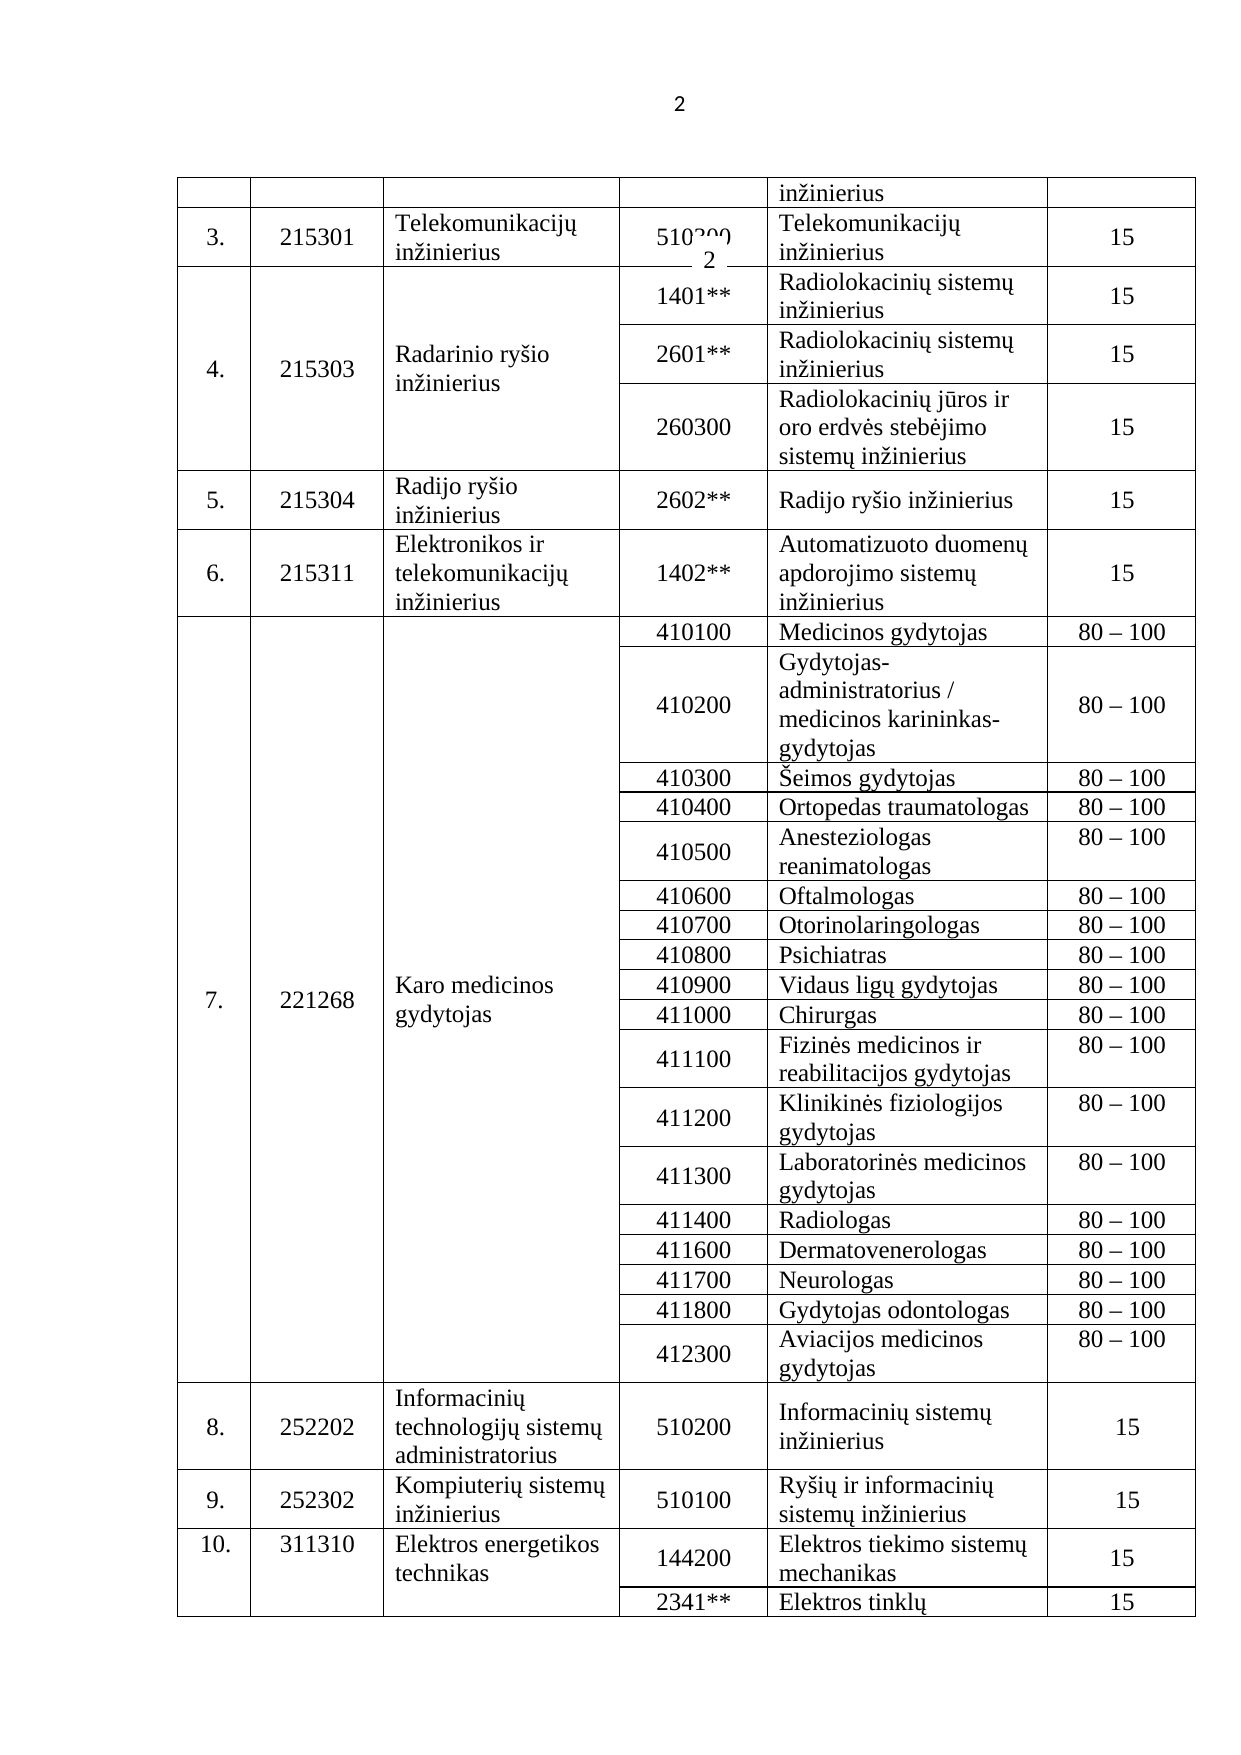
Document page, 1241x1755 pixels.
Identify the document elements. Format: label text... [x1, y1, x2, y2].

table_cell 410400 [620, 793, 767, 821]
table_cell 410900 [620, 970, 767, 999]
table_cell [178, 178, 250, 207]
table_cell 15 [1048, 1470, 1195, 1528]
table_cell Kompiuterių sistemų inžinierius [384, 1470, 619, 1528]
table_cell 80 – 100 [1048, 970, 1195, 999]
table_cell 80 – 100 [1048, 1030, 1195, 1087]
table_cell 80 – 100 [1048, 1147, 1195, 1204]
table_cell 15 [1048, 267, 1195, 324]
table_cell 9. [178, 1470, 250, 1528]
table_cell 3. [178, 208, 250, 266]
table_cell 80 – 100 [1048, 881, 1195, 909]
table_cell 221268 [251, 617, 383, 1382]
table_cell 80 – 100 [1048, 911, 1195, 939]
table_cell Gydytojas odontologas [768, 1295, 1047, 1323]
table_cell 80 – 100 [1048, 763, 1195, 791]
table_cell 2602** [620, 471, 767, 528]
table_cell 1402** [620, 530, 767, 616]
table_cell 8. [178, 1383, 250, 1469]
table_cell Informacinių technologijų sistemų administratorius [384, 1383, 619, 1469]
table_cell 6. [178, 530, 250, 616]
table_cell 10. [178, 1529, 250, 1616]
table_cell 15 [1048, 1383, 1195, 1469]
table_cell 15 [1048, 471, 1195, 528]
table_cell 411600 [620, 1235, 767, 1264]
table_cell 252302 [251, 1470, 383, 1528]
table_cell Chirurgas [768, 1000, 1047, 1029]
table_cell Radijo ryšio inžinierius [768, 471, 1047, 528]
table_cell 411800 [620, 1295, 767, 1323]
table_cell 215301 [251, 208, 383, 266]
table_cell Ryšių ir informacinių sistemų inžinierius [768, 1470, 1047, 1528]
table_cell inžinierius [768, 178, 1047, 207]
table_cell 80 – 100 [1048, 647, 1195, 762]
table_cell 80 – 100 [1048, 793, 1195, 821]
table_cell 80 – 100 [1048, 1265, 1195, 1294]
table_cell 80 – 100 [1048, 1325, 1195, 1382]
table_cell Ortopedas traumatologas [768, 793, 1047, 821]
table_cell 411400 [620, 1205, 767, 1234]
table_cell Aviacijos medicinos gydytojas [768, 1325, 1047, 1382]
table_cell 15 [1048, 530, 1195, 616]
table_cell 80 – 100 [1048, 1205, 1195, 1234]
table_cell 4. [178, 267, 250, 470]
table_cell Anesteziologas reanimatologas [768, 822, 1047, 880]
table_cell 80 – 100 [1048, 1088, 1195, 1146]
table_cell 260300 [620, 384, 767, 470]
table_cell Radarinio ryšio inžinierius [384, 267, 619, 470]
table_cell 510300 [620, 208, 767, 266]
table_cell 80 – 100 [1048, 1295, 1195, 1323]
table_cell 411700 [620, 1265, 767, 1294]
table_cell 15 [1048, 208, 1195, 266]
table_cell Karo medicinos gydytojas [384, 617, 619, 1382]
table_cell Radijo ryšio inžinierius [384, 471, 619, 528]
table_cell Elektros energetikos technikas [384, 1529, 619, 1616]
table_cell 15 [1048, 1529, 1195, 1586]
table_cell 80 – 100 [1048, 1000, 1195, 1029]
table_cell Radiolokacinių sistemų inžinierius [768, 325, 1047, 383]
table_cell 411300 [620, 1147, 767, 1204]
table_cell 311310 [251, 1529, 383, 1616]
table_cell Radiologas [768, 1205, 1047, 1234]
table_cell Dermatovenerologas [768, 1235, 1047, 1264]
table_cell 80 – 100 [1048, 822, 1195, 880]
table_cell 510100 [620, 1470, 767, 1528]
table_cell 410700 [620, 911, 767, 939]
table_cell Elektros tinklų [768, 1588, 1047, 1616]
table_cell [251, 178, 383, 207]
table_cell 5. [178, 471, 250, 528]
table_cell 510200 [620, 1383, 767, 1469]
table_cell 215303 [251, 267, 383, 470]
table_cell Informacinių sistemų inžinierius [768, 1383, 1047, 1469]
table_cell Otorinolaringologas [768, 911, 1047, 939]
table_cell 144200 [620, 1529, 767, 1586]
table_cell 410300 [620, 763, 767, 791]
table_cell 2601** [692, 236, 727, 283]
table_cell 411200 [620, 1088, 767, 1146]
table_cell Šeimos gydytojas [768, 763, 1047, 791]
table_cell 411000 [620, 1000, 767, 1029]
table_cell 215304 [251, 471, 383, 528]
table_cell Elektronikos ir telekomunikacijų inžinierius [384, 530, 619, 616]
table_cell Vidaus ligų gydytojas [768, 970, 1047, 999]
table_cell Laboratorinės medicinos gydytojas [768, 1147, 1047, 1204]
table_cell Radiolokacinių jūros ir oro erdvės stebėjimo sistemų inžinierius [768, 384, 1047, 470]
table_cell Psichiatras [768, 940, 1047, 969]
table_cell 15 [1048, 325, 1195, 383]
table_cell Gydytojas-administratorius / medicinos karininkas-gydytojas [768, 647, 1047, 762]
table_cell 215311 [251, 530, 383, 616]
table_cell Telekomunikacijų inžinierius [768, 208, 1047, 266]
table_cell 410800 [620, 940, 767, 969]
table_cell Radiolokacinių sistemų inžinierius [768, 267, 1047, 324]
table_cell 411100 [620, 1030, 767, 1087]
table_cell 80 – 100 [1048, 940, 1195, 969]
table_cell 15 [1048, 1588, 1195, 1616]
table_cell 410100 [620, 617, 767, 646]
table_cell Klinikinės fiziologijos gydytojas [768, 1088, 1047, 1146]
table_cell 410500 [620, 822, 767, 880]
table_cell [620, 178, 767, 207]
table_cell 410200 [620, 647, 767, 762]
table_cell Fizinės medicinos ir reabilitacijos gydytojas [768, 1030, 1047, 1087]
table_cell 80 – 100 [1048, 617, 1195, 646]
table_cell [1048, 178, 1195, 207]
table_cell Elektros tiekimo sistemų mechanikas [768, 1529, 1047, 1586]
table_cell Neurologas [768, 1265, 1047, 1294]
table_cell 7. [178, 617, 250, 1382]
table_cell 1401** [620, 267, 767, 324]
table_cell Automatizuoto duomenų apdorojimo sistemų inžinierius [768, 530, 1047, 616]
table_cell 412300 [620, 1325, 767, 1382]
table_cell 15 [1048, 384, 1195, 470]
table_cell 80 – 100 [1048, 1235, 1195, 1264]
table_cell 252202 [251, 1383, 383, 1469]
table_cell [384, 178, 619, 207]
table_cell Medicinos gydytojas [768, 617, 1047, 646]
table_cell 410600 [620, 881, 767, 909]
table_cell Oftalmologas [768, 881, 1047, 909]
table_cell 2601** [620, 325, 767, 383]
table_cell Telekomunikacijų inžinierius [384, 208, 619, 266]
table_cell 2341** [620, 1588, 767, 1616]
